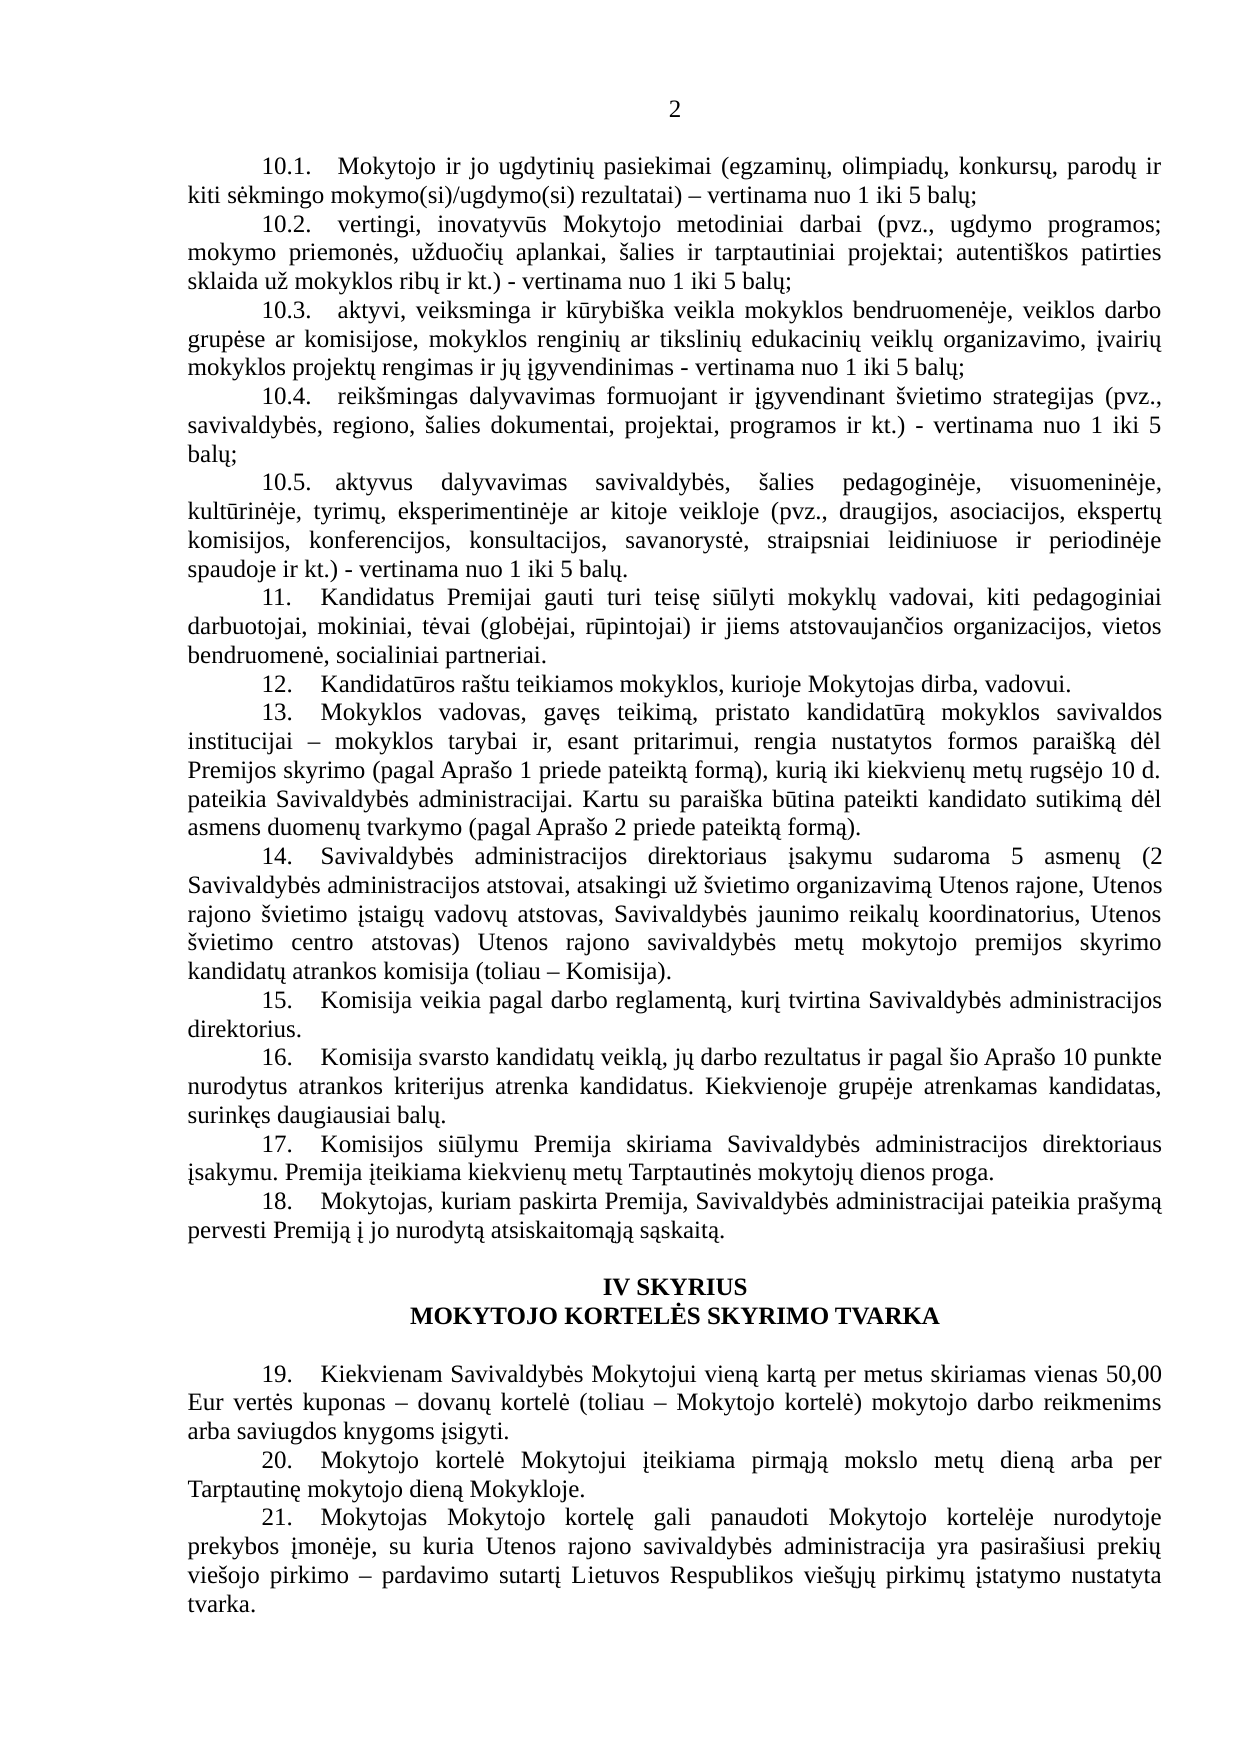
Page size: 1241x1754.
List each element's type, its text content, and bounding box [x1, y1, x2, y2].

text 20. Mokytojo kortelė Mokytojui įteikiama pirmąją mokslo metų dieną arba per Tarptautinę mokytojo dieną Mokykloje. [187, 1445, 1162, 1502]
text 19. Kiekvienam Savivaldybės Mokytojui vieną kartą per metus skiriamas vienas 50,00 Eur vertės kuponas – dovanų kortelė (toliau – Mokytojo kortelė) mokytojo darbo reikmenims arba saviugdos knygoms įsigyti. [187, 1359, 1162, 1445]
text 10.3. aktyvi, veiksminga ir kūrybiška veikla mokyklos bendruomenėje, veiklos darbo grupėse ar komisijose, mokyklos renginių ar tikslinių edukacinių veiklų organizavimo, įvairių mokyklos projektų rengimas ir jų įgyvendinimas - vertinama nuo 1 iki 5 balų; [187, 295, 1162, 381]
text 10.1. Mokytojo ir jo ugdytinių pasiekimai (egzaminų, olimpiadų, konkursų, parodų ir kiti sėkmingo mokymo(si)/ugdymo(si) rezultatai) – vertinama nuo 1 iki 5 balų; [187, 151, 1162, 209]
text 10.2. vertingi, inovatyvūs Mokytojo metodiniai darbai (pvz., ugdymo programos; mokymo priemonės, užduočių aplankai, šalies ir tarptautiniai projektai; autentiškos patirties sklaida už mokyklos ribų ir kt.) - vertinama nuo 1 iki 5 balų; [187, 209, 1162, 295]
text 10.4. reikšmingas dalyvavimas formuojant ir įgyvendinant švietimo strategijas (pvz., savivaldybės, regiono, šalies dokumentai, projektai, programos ir kt.) - vertinama nuo 1 iki 5 balų; [187, 381, 1162, 467]
text 12. Kandidatūros raštu teikiamos mokyklos, kurioje Mokytojas dirba, vadovui. [187, 669, 1162, 697]
text 10.5. aktyvus dalyvavimas savivaldybės, šalies pedagoginėje, visuomeninėje, kultūrinėje, tyrimų, eksperimentinėje ar kitoje veikloje (pvz., draugijos, asociacijos, ekspertų komisijos, konferencijos, konsultacijos, savanorystė, straipsniai leidiniuose ir periodinėje spaudoje ir kt.) - vertinama nuo 1 iki 5 balų. [187, 467, 1162, 582]
text IV SKYRIUS [187, 1272, 1162, 1301]
text 18. Mokytojas, kuriam paskirta Premija, Savivaldybės administracijai pateikia prašymą pervesti Premiją į jo nurodytą atsiskaitomąją sąskaitą. [187, 1186, 1162, 1244]
text 17. Komisijos siūlymu Premija skiriama Savivaldybės administracijos direktoriaus įsakymu. Premija įteikiama kiekvienų metų Tarptautinės mokytojų dienos proga. [187, 1129, 1162, 1186]
text MOKYTOJO KORTELĖS SKYRIMO TVARKA [187, 1301, 1162, 1330]
text 21. Mokytojas Mokytojo kortelę gali panaudoti Mokytojo kortelėje nurodytoje prekybos įmonėje, su kuria Utenos rajono savivaldybės administracija yra pasirašiusi prekių viešojo pirkimo – pardavimo sutartį Lietuvos Respublikos viešųjų pirkimų įstatymo nustatyta tvarka. [187, 1502, 1162, 1617]
text 11. Kandidatus Premijai gauti turi teisę siūlyti mokyklų vadovai, kiti pedagoginiai darbuotojai, mokiniai, tėvai (globėjai, rūpintojai) ir jiems atstovaujančios organizacijos, vietos bendruomenė, socialiniai partneriai. [187, 582, 1162, 669]
text 14. Savivaldybės administracijos direktoriaus įsakymu sudaroma 5 asmenų (2 Savivaldybės administracijos atstovai, atsakingi už švietimo organizavimą Utenos rajone, Utenos rajono švietimo įstaigų vadovų atstovas, Savivaldybės jaunimo reikalų koordinatorius, Utenos švietimo centro atstovas) Utenos rajono savivaldybės metų mokytojo premijos skyrimo kandidatų atrankos komisija (toliau – Komisija). [187, 841, 1162, 985]
text 16. Komisija svarsto kandidatų veiklą, jų darbo rezultatus ir pagal šio Aprašo 10 punkte nurodytus atrankos kriterijus atrenka kandidatus. Kiekvienoje grupėje atrenkamas kandidatas, surinkęs daugiausiai balų. [187, 1042, 1162, 1129]
text 15. Komisija veikia pagal darbo reglamentą, kurį tvirtina Savivaldybės administracijos direktorius. [187, 985, 1162, 1042]
text 13. Mokyklos vadovas, gavęs teikimą, pristato kandidatūrą mokyklos savivaldos institucijai – mokyklos tarybai ir, esant pritarimui, rengia nustatytos formos paraišką dėl Premijos skyrimo (pagal Aprašo 1 priede pateiktą formą), kurią iki kiekvienų metų rugsėjo 10 d. pateikia Savivaldybės administracijai. Kartu su paraiška būtina pateikti kandidato sutikimą dėl asmens duomenų tvarkymo (pagal Aprašo 2 priede pateiktą formą). [187, 697, 1162, 841]
